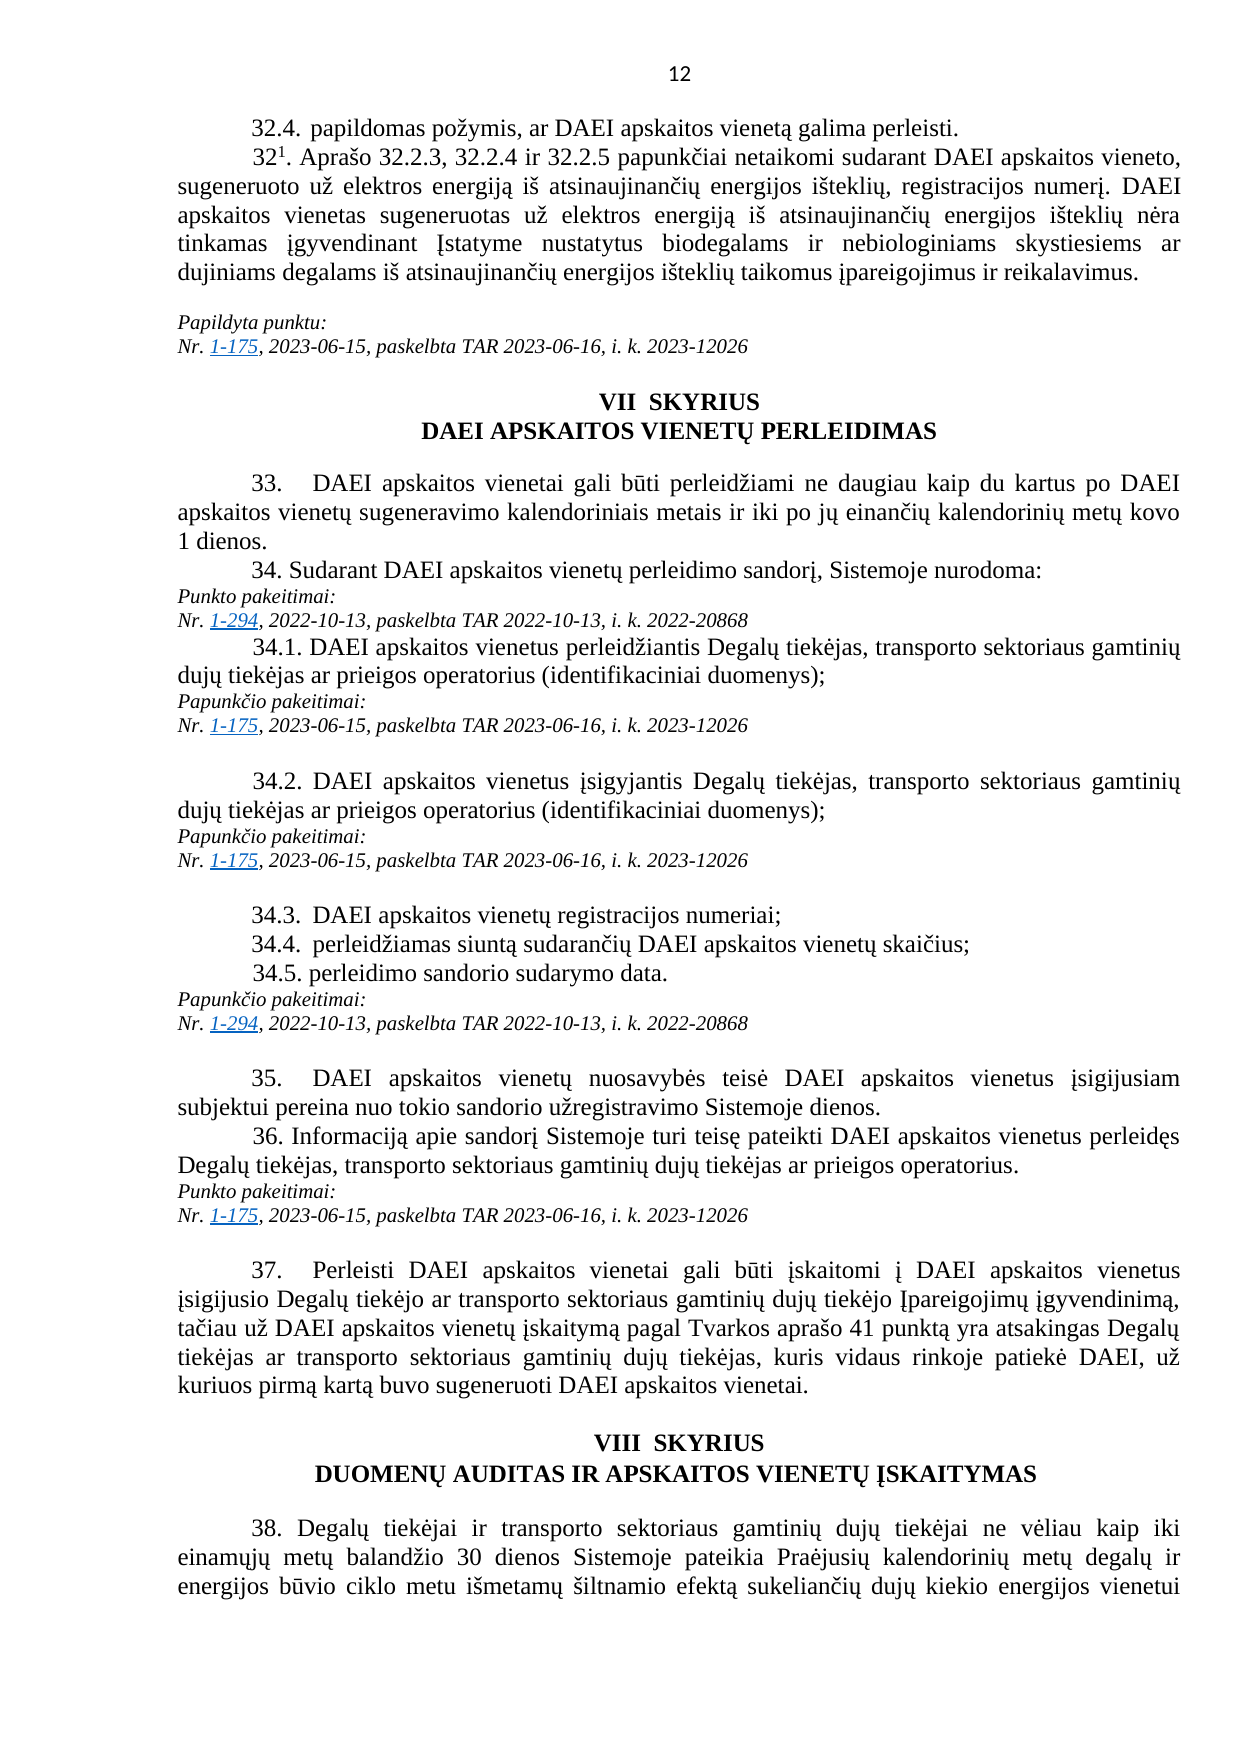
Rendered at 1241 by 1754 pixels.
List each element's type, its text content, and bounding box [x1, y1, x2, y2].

text 34.3. DAEI apskaitos vienetų registracijos numeriai; [177, 900, 1181, 929]
text DUOMENŲ AUDITAS IR APSKAITOS VIENETŲ ĮSKAITYMAS [177, 1459, 1181, 1487]
text 35. DAEI apskaitos vienetų nuosavybės teisė DAEI apskaitos vienetus įsigijusiam subjektui pereina nuo tokio sandorio užregistravimo Sistemoje dienos. [177, 1063, 1181, 1121]
text Nr. 1-294, 2022-10-13, paskelbta TAR 2022-10-13, i. k. 2022-20868 [177, 1011, 1181, 1035]
text Nr. 1-175, 2023-06-15, paskelbta TAR 2023-06-16, i. k. 2023-12026 [177, 848, 1181, 872]
text Papildyta punktu: [177, 310, 1181, 334]
text 38. Degalų tiekėjai ir transporto sektoriaus gamtinių dujų tiekėjai ne vėliau kaip iki einamųjų metų balandžio 30 dienos Sistemoje pateikia Praėjusių kalendorinių metų degalų ir energijos būvio ciklo metu išmetamų šiltnamio efektą sukeliančių dujų kiekio energijos vienetui [177, 1513, 1181, 1600]
text Nr. 1-294, 2022-10-13, paskelbta TAR 2022-10-13, i. k. 2022-20868 [177, 608, 1181, 632]
text 33. DAEI apskaitos vienetai gali būti perleidžiami ne daugiau kaip du kartus po DAEI apskaitos vienetų sugeneravimo kalendoriniais metais ir iki po jų einančių kalendorinių metų kovo 1 dienos. [177, 468, 1181, 555]
text 37. Perleisti DAEI apskaitos vienetai gali būti įskaitomi į DAEI apskaitos vienetus įsigijusio Degalų tiekėjo ar transporto sektoriaus gamtinių dujų tiekėjo Įpareigojimų įgyvendinimą, tačiau už DAEI apskaitos vienetų įskaitymą pagal Tvarkos aprašo 41 punktą yra atsakingas Degalų tiekėjas ar transporto sektoriaus gamtinių dujų tiekėjas, kuris vidaus rinkoje patiekė DAEI, už kuriuos pirmą kartą buvo sugeneruoti DAEI apskaitos vienetai. [177, 1255, 1181, 1399]
text 32.4. papildomas požymis, ar DAEI apskaitos vienetą galima perleisti. [177, 113, 1181, 142]
text Nr. 1-175, 2023-06-15, paskelbta TAR 2023-06-16, i. k. 2023-12026 [177, 1203, 1181, 1227]
text Nr. 1-175, 2023-06-15, paskelbta TAR 2023-06-16, i. k. 2023-12026 [177, 334, 1181, 358]
text 34.5. perleidimo sandorio sudarymo data. [177, 958, 1181, 987]
text Papunkčio pakeitimai: [177, 689, 1181, 713]
text 34.1. DAEI apskaitos vienetus perleidžiantis Degalų tiekėjas, transporto sektoriaus gamtinių dujų tiekėjas ar prieigos operatorius (identifikaciniai duomenys); [177, 632, 1181, 689]
text 321. Aprašo 32.2.3, 32.2.4 ir 32.2.5 papunkčiai netaikomi sudarant DAEI apskaitos vieneto, sugeneruoto už elektros energiją iš atsinaujinančių energijos išteklių, registracijos numerį. DAEI apskaitos vienetas sugeneruotas už elektros energiją iš atsinaujinančių energijos išteklių nėra tinkamas įgyvendinant Įstatyme nustatytus biodegalams ir nebiologiniams skystiesiems ar dujiniams degalams iš atsinaujinančių energijos išteklių taikomus įpareigojimus ir reikalavimus. [177, 142, 1181, 286]
text Papunkčio pakeitimai: [177, 823, 1181, 848]
text 36. Informaciją apie sandorį Sistemoje turi teisę pateikti DAEI apskaitos vienetus perleidęs Degalų tiekėjas, transporto sektoriaus gamtinių dujų tiekėjas ar prieigos operatorius. [177, 1121, 1181, 1178]
text 34.2. DAEI apskaitos vienetus įsigyjantis Degalų tiekėjas, transporto sektoriaus gamtinių dujų tiekėjas ar prieigos operatorius (identifikaciniai duomenys); [177, 766, 1181, 823]
text 34.4. perleidžiamas siuntą sudarančių DAEI apskaitos vienetų skaičius; [177, 929, 1181, 958]
text Punkto pakeitimai: [177, 583, 1181, 608]
text Nr. 1-175, 2023-06-15, paskelbta TAR 2023-06-16, i. k. 2023-12026 [177, 713, 1181, 737]
text Papunkčio pakeitimai: [177, 987, 1181, 1011]
text DAEI APSKAITOS VIENETŲ PERLEIDIMAS [177, 416, 1181, 444]
text 34. Sudarant DAEI apskaitos vienetų perleidimo sandorį, Sistemoje nurodoma: [177, 555, 1181, 583]
text VIII SKYRIUS [177, 1428, 1181, 1457]
text Punkto pakeitimai: [177, 1178, 1181, 1203]
text VII SKYRIUS [177, 387, 1181, 416]
